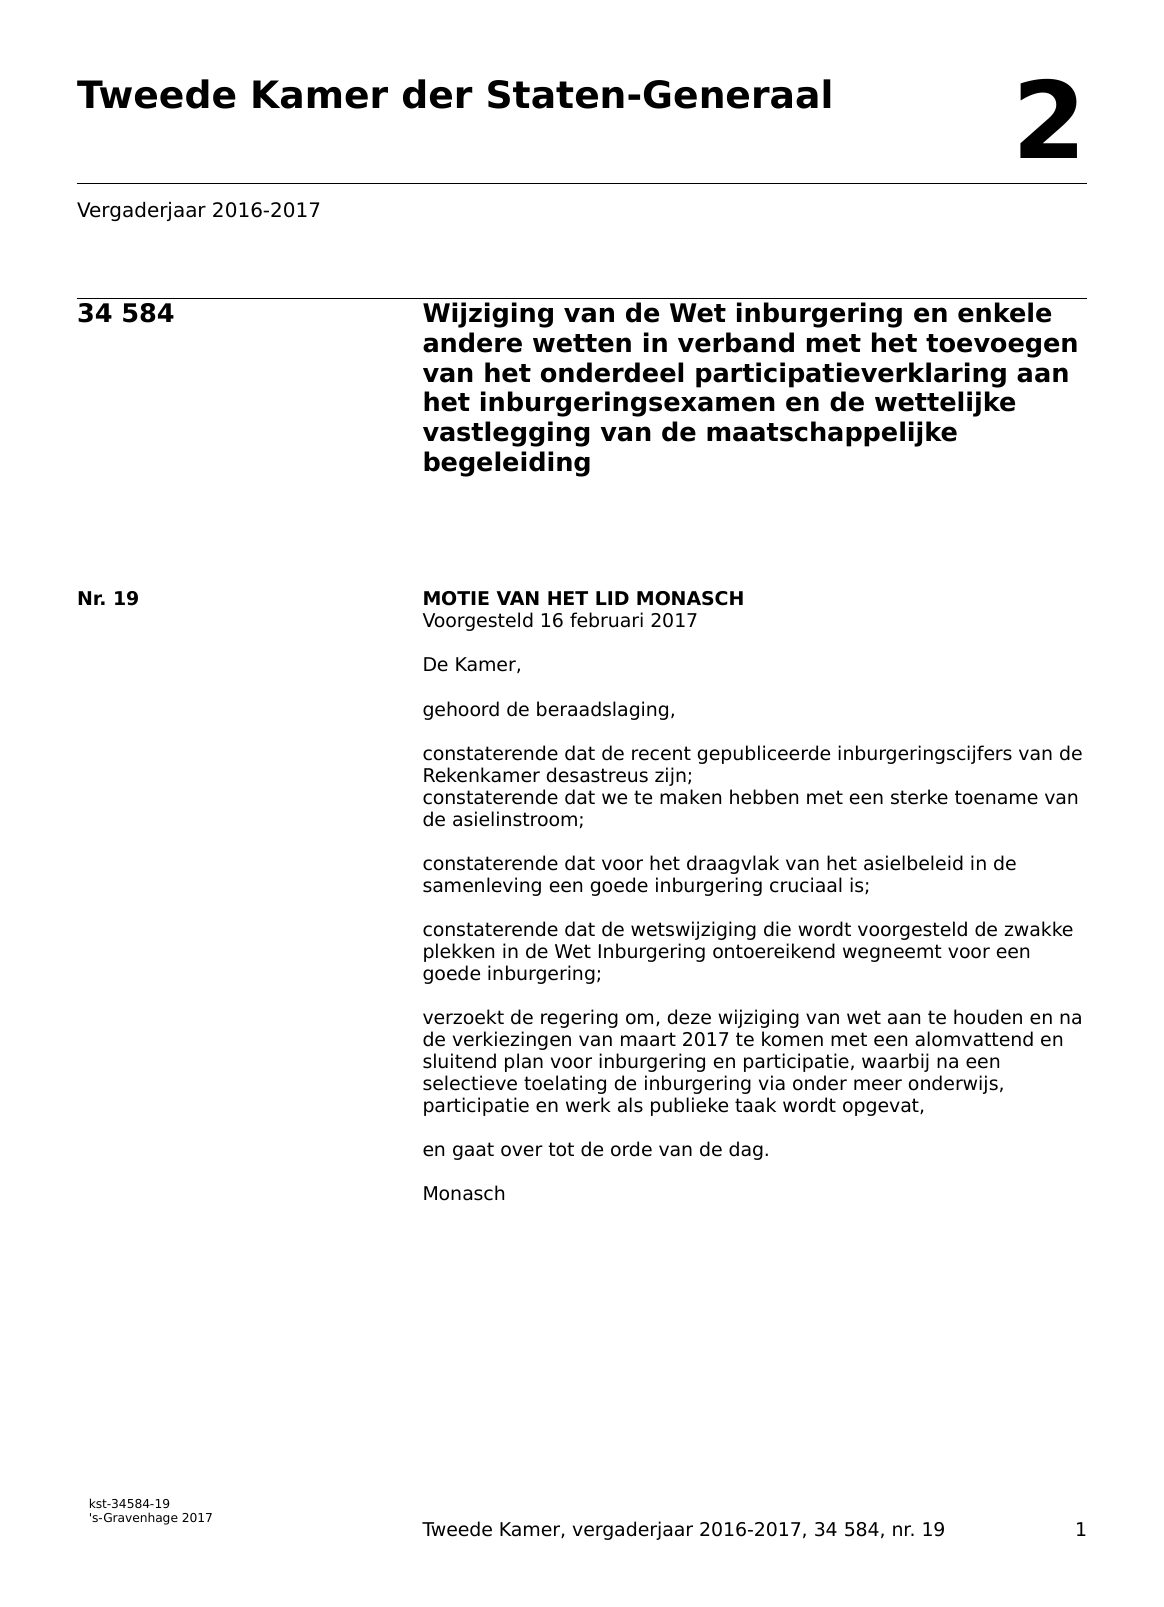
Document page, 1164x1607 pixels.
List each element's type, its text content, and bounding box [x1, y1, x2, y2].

text De Kamer, [422, 654, 1087, 676]
text constaterende dat voor het draagvlak van het asielbeleid in de samenleving een goede inburgering cruciaal is; [422, 853, 1087, 897]
subtitle Nr. 19 MOTIE VAN HET LID MONASCH [77, 588, 1087, 610]
text en gaat over tot de orde van de dag. [422, 1139, 1087, 1161]
subtitle 34 584 Wijziging van de Wet inburgering en enkele andere wetten in verband met het toevoegen van het onderdeel participatieverklaring aan het inburgeringsexamen en de wettelijke vastlegging van de maatschappelijke begeleiding [77, 299, 1087, 477]
text constaterende dat de wetswijziging die wordt voorgesteld de zwakke plekken in de Wet Inburgering ontoereikend wegneemt voor een goede inburgering; [422, 919, 1087, 985]
table_cell Vergaderjaar 2016-2017 [77, 184, 1087, 298]
text constaterende dat de recent gepubliceerde inburgeringscijfers van de Rekenkamer desastreus zijn; [422, 743, 1087, 787]
text kst-34584-19 [88, 1497, 323, 1511]
text verzoekt de regering om, deze wijziging van wet aan te houden en na de verkiezingen van maart 2017 te komen met een alomvattend en sluitend plan voor inburgering en participatie, waarbij na een selectieve toelating de inburgering via onder meer onderwijs, participatie en werk als publieke taak wordt opgevat, [422, 1007, 1087, 1117]
text Monasch [422, 1183, 1087, 1205]
table_header 2 [886, 59, 1087, 183]
text constaterende dat we te maken hebben met een sterke toename van de asielinstroom; [422, 787, 1087, 831]
text 's-Gravenhage 2017 [88, 1511, 323, 1525]
table_header Tweede Kamer der Staten-Generaal [77, 59, 886, 183]
text gehoord de beraadslaging, [422, 698, 1087, 720]
text Voorgesteld 16 februari 2017 [422, 610, 1087, 632]
